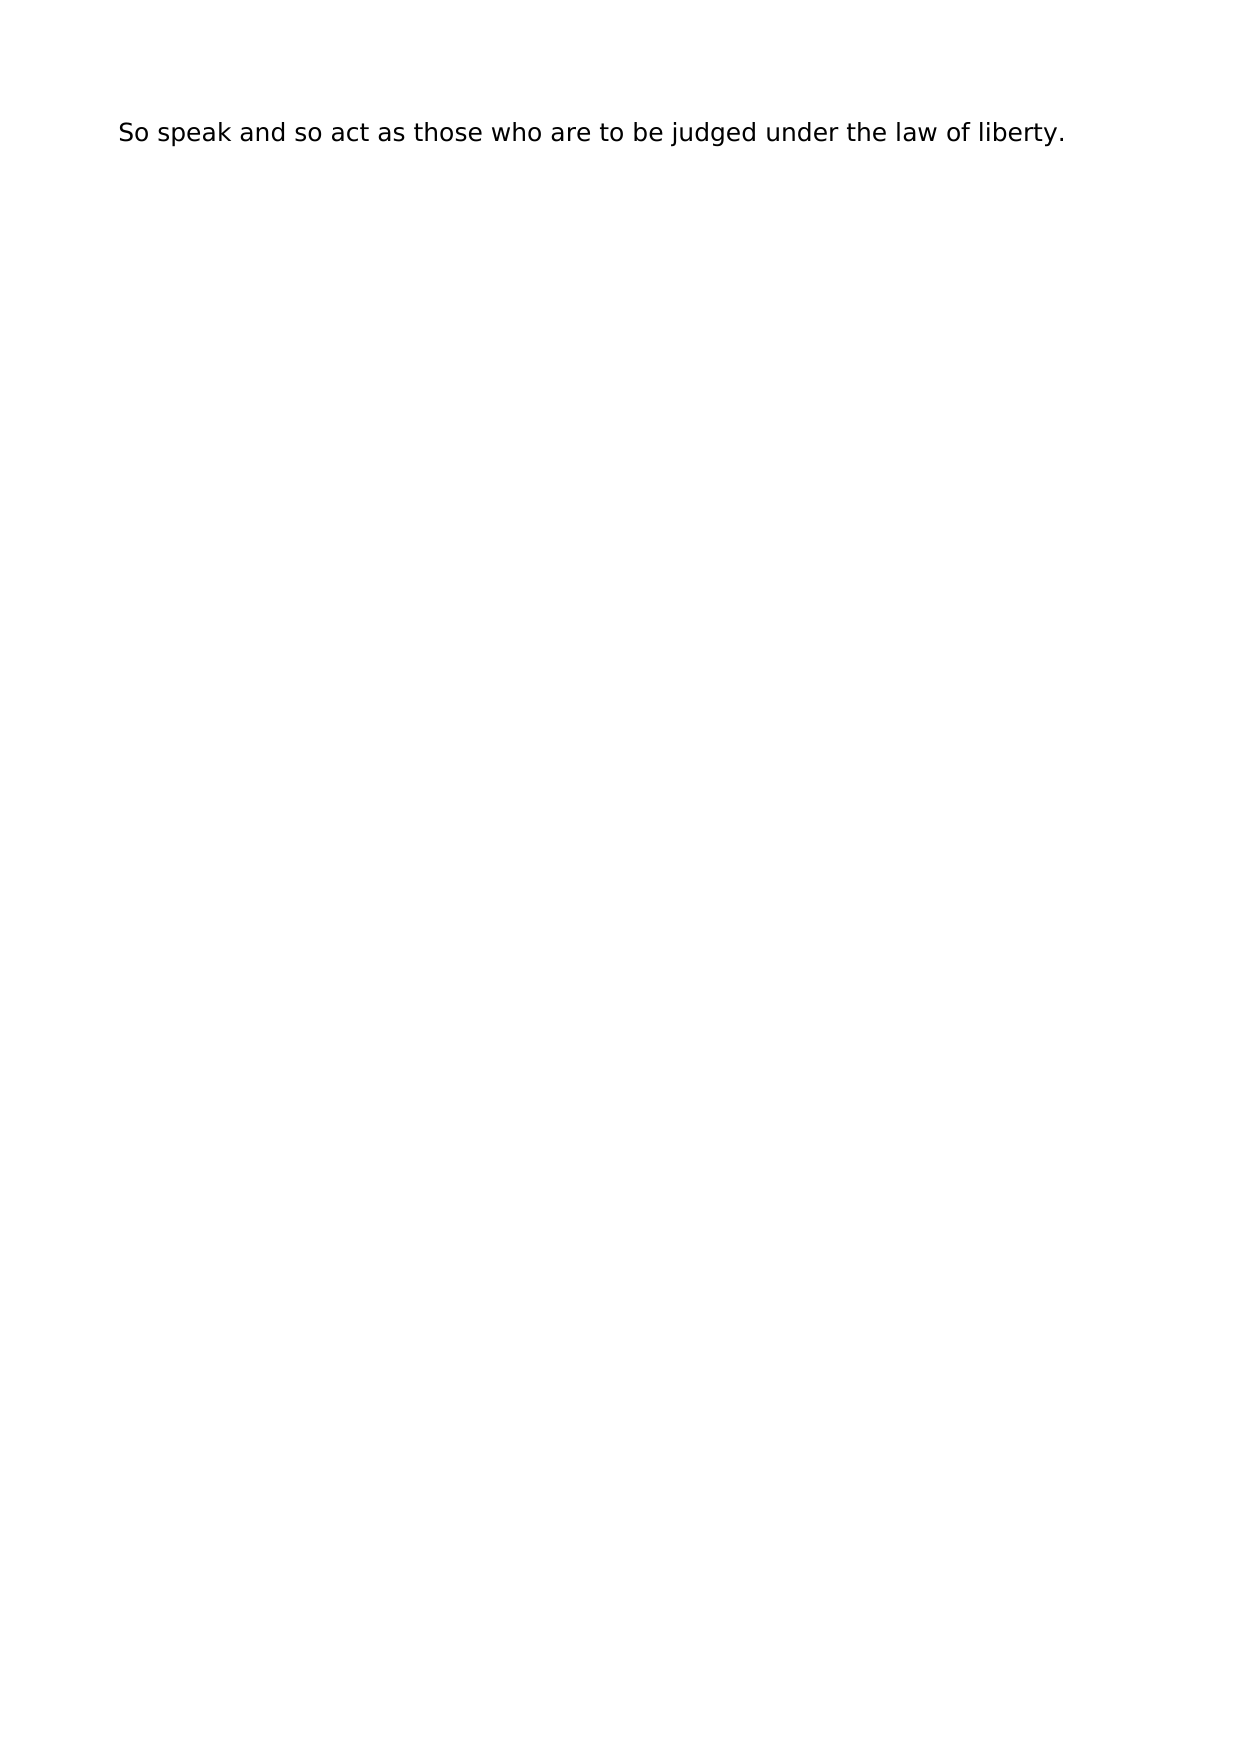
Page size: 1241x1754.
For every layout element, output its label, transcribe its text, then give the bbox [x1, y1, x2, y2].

text So speak and so act as those who are to be judged under the law of liberty. [118, 118, 1122, 147]
